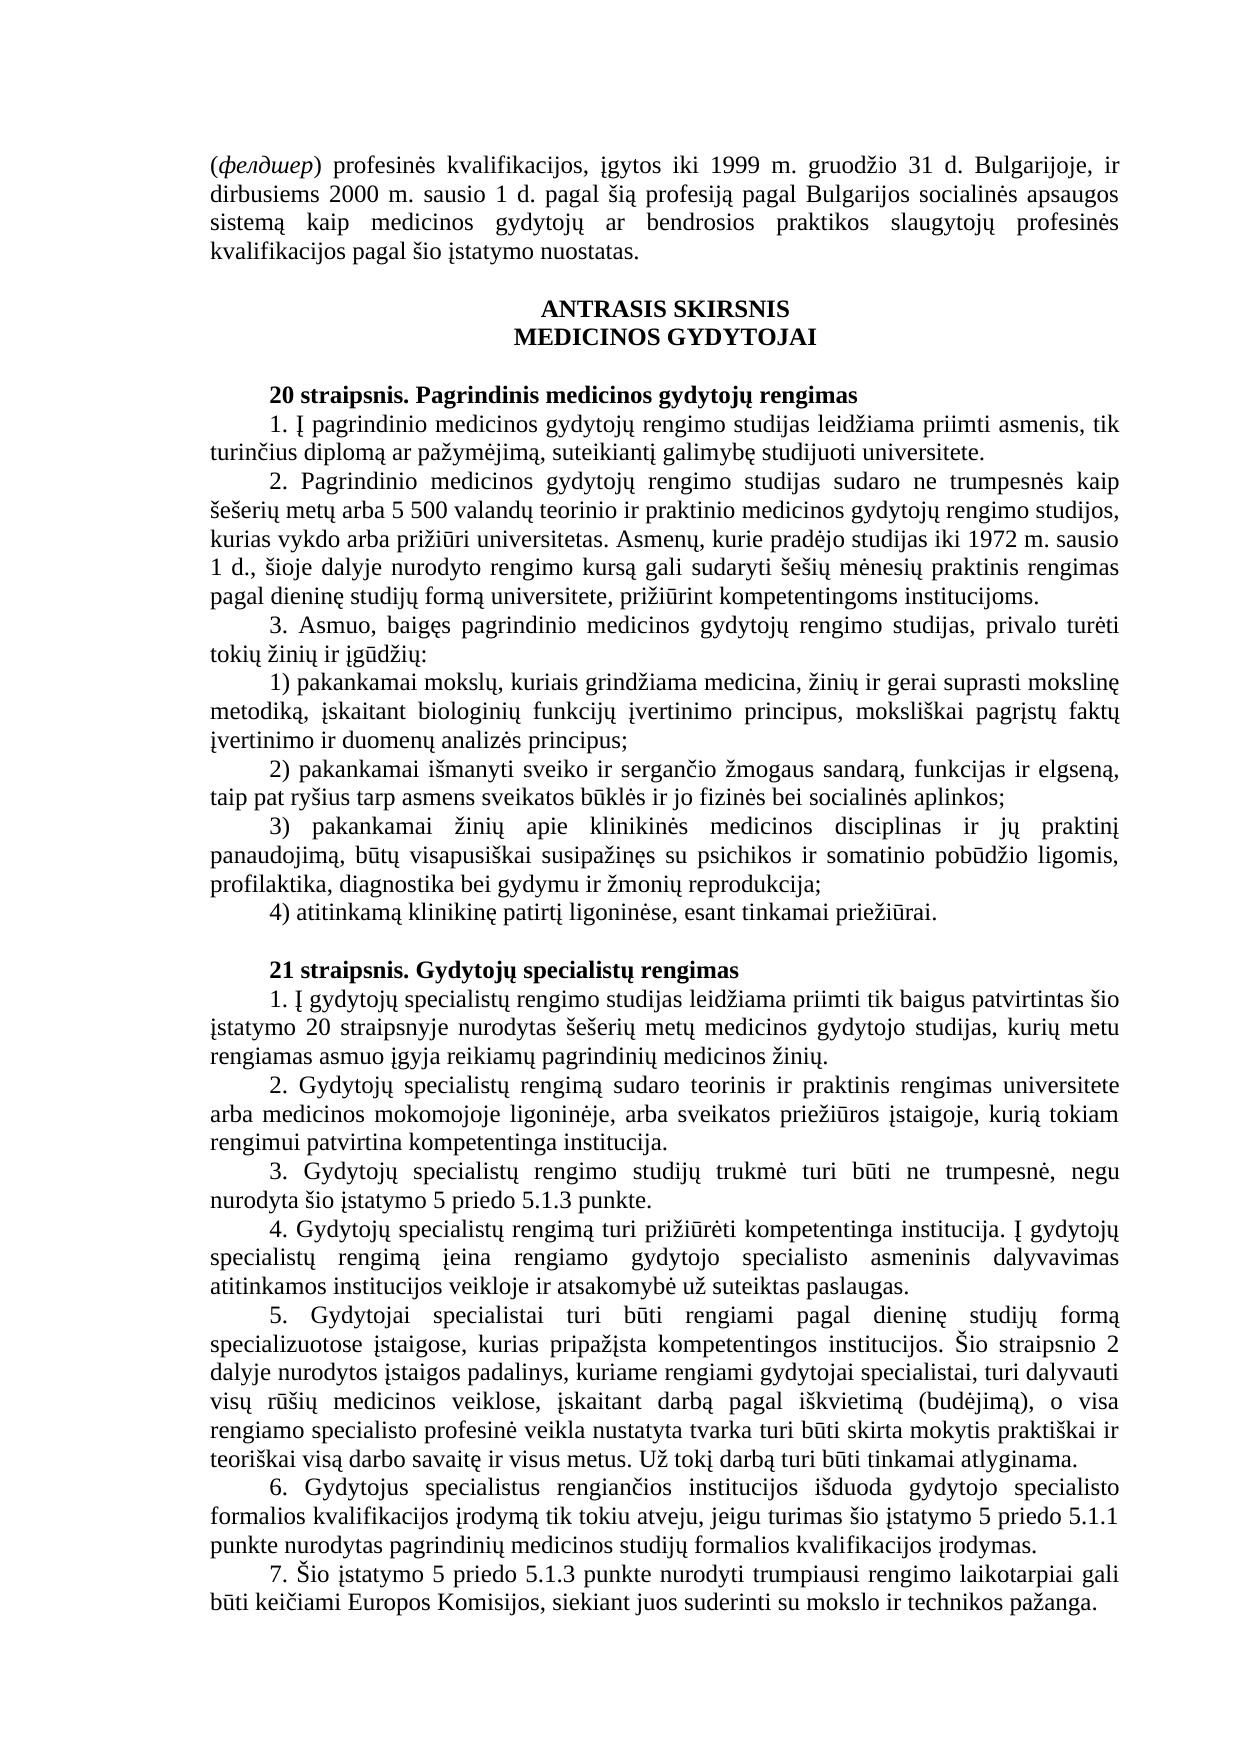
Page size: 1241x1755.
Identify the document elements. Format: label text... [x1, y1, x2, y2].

text 1. Į gydytojų specialistų rengimo studijas leidžiama priimti tik baigus patvirtintas šio įstatymo 20 straipsnyje nurodytas šešerių metų medicinos gydytojo studijas, kurių metu rengiamas asmuo įgyja reikiamų pagrindinių medicinos žinių. [210, 984, 1120, 1070]
text 3. Asmuo, baigęs pagrindinio medicinos gydytojų rengimo studijas, privalo turėti tokių žinių ir įgūdžių: [210, 610, 1120, 667]
text 2) pakankamai išmanyti sveiko ir sergančio žmogaus sandarą, funkcijas ir elgseną, taip pat ryšius tarp asmens sveikatos būklės ir jo fizinės bei socialinės aplinkos; [210, 754, 1120, 811]
text 1. Į pagrindinio medicinos gydytojų rengimo studijas leidžiama priimti asmenis, tik turinčius diplomą ar pažymėjimą, suteikiantį galimybę studijuoti universitete. [210, 409, 1120, 466]
text 5. Gydytojai specialistai turi būti rengiami pagal dieninę studijų formą specializuotose įstaigose, kurias pripažįsta kompetentingos institucijos. Šio straipsnio 2 dalyje nurodytos įstaigos padalinys, kuriame rengiami gydytojai specialistai, turi dalyvauti visų rūšių medicinos veiklose, įskaitant darbą pagal iškvietimą (budėjimą), o visa rengiamo specialisto profesinė veikla nustatyta tvarka turi būti skirta mokytis praktiškai ir teoriškai visą darbo savaitę ir visus metus. Už tokį darbą turi būti tinkamai atlyginama. [210, 1300, 1120, 1472]
text 6. Gydytojus specialistus rengiančios institucijos išduoda gydytojo specialisto formalios kvalifikacijos įrodymą tik tokiu atveju, jeigu turimas šio įstatymo 5 priedo 5.1.1 punkte nurodytas pagrindinių medicinos studijų formalios kvalifikacijos įrodymas. [210, 1472, 1120, 1559]
text 2. Gydytojų specialistų rengimą sudaro teorinis ir praktinis rengimas universitete arba medicinos mokomojoje ligoninėje, arba sveikatos priežiūros įstaigoje, kurią tokiam rengimui patvirtina kompetentinga institucija. [210, 1070, 1120, 1156]
text MEDICINOS GYDYTOJAI [210, 322, 1120, 351]
text ANTRASIS SKIRSNIS [210, 294, 1120, 322]
text (фелдшер) profesinės kvalifikacijos, įgytos iki 1999 m. gruodžio 31 d. Bulgarijoje, ir dirbusiems 2000 m. sausio 1 d. pagal šią profesiją pagal Bulgarijos socialinės apsaugos sistemą kaip medicinos gydytojų ar bendrosios praktikos slaugytojų profesinės kvalifikacijos pagal šio įstatymo nuostatas. [210, 150, 1120, 265]
text 7. Šio įstatymo 5 priedo 5.1.3 punkte nurodyti trumpiausi rengimo laikotarpiai gali būti keičiami Europos Komisijos, siekiant juos suderinti su mokslo ir technikos pažanga. [210, 1559, 1120, 1616]
text 3. Gydytojų specialistų rengimo studijų trukmė turi būti ne trumpesnė, negu nurodyta šio įstatymo 5 priedo 5.1.3 punkte. [210, 1156, 1120, 1214]
text 3) pakankamai žinių apie klinikinės medicinos disciplinas ir jų praktinį panaudojimą, būtų visapusiškai susipažinęs su psichikos ir somatinio pobūdžio ligomis, profilaktika, diagnostika bei gydymu ir žmonių reprodukcija; [210, 811, 1120, 897]
text 4. Gydytojų specialistų rengimą turi prižiūrėti kompetentinga institucija. Į gydytojų specialistų rengimą įeina rengiamo gydytojo specialisto asmeninis dalyvavimas atitinkamos institucijos veikloje ir atsakomybė už suteiktas paslaugas. [210, 1214, 1120, 1300]
text 4) atitinkamą klinikinę patirtį ligoninėse, esant tinkamai priežiūrai. [210, 897, 1120, 926]
text 21 straipsnis. Gydytojų specialistų rengimas [210, 955, 1120, 984]
text 1) pakankamai mokslų, kuriais grindžiama medicina, žinių ir gerai suprasti mokslinę metodiką, įskaitant biologinių funkcijų įvertinimo principus, moksliškai pagrįstų faktų įvertinimo ir duomenų analizės principus; [210, 667, 1120, 754]
text 2. Pagrindinio medicinos gydytojų rengimo studijas sudaro ne trumpesnės kaip šešerių metų arba 5 500 valandų teorinio ir praktinio medicinos gydytojų rengimo studijos, kurias vykdo arba prižiūri universitetas. Asmenų, kurie pradėjo studijas iki 1972 m. sausio 1 d., šioje dalyje nurodyto rengimo kursą gali sudaryti šešių mėnesių praktinis rengimas pagal dieninę studijų formą universitete, prižiūrint kompetentingoms institucijoms. [210, 466, 1120, 610]
text 20 straipsnis. Pagrindinis medicinos gydytojų rengimas [210, 380, 1120, 409]
